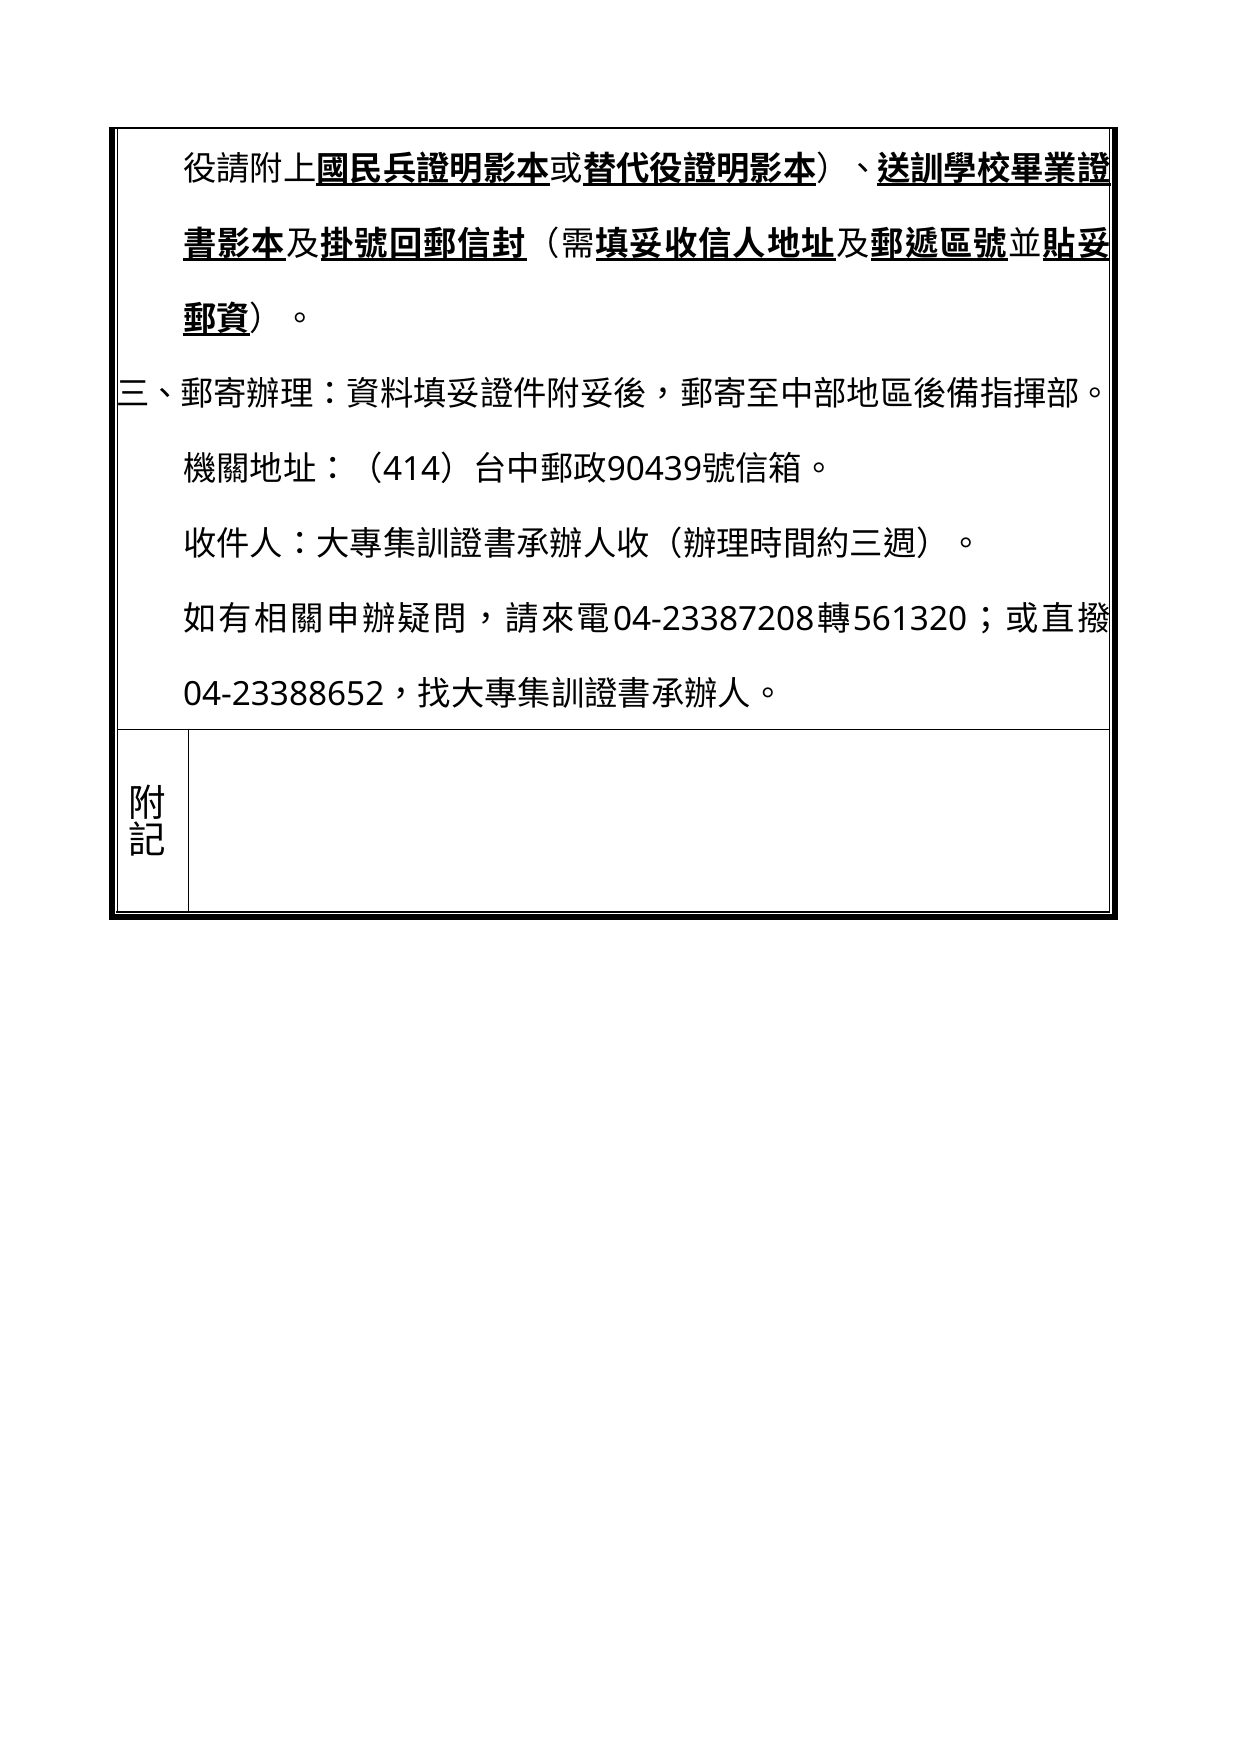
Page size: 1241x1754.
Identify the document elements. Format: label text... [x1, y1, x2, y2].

table_cell 一、申請表上的受訓資料請填寫詳細，以便能快速作業。（受訓資料若不清楚時，盡量能詢問一起受訓的同學或結訓團體照片可參考等資料。） 二、檢附身分證正反面影本、退伍令正反面影本（如服國民兵或替代役請附上國民兵證明影本或替代役證明影本）、送訓學校畢業證書影本及掛號回郵信封（需填妥收信人地址及郵遞區號並貼妥郵資）。 三、郵寄辦理：資料填妥證件附妥後，郵寄至中部地區後備指揮部。機關地址：（414）台中郵政90439號信箱。 收件人：大專集訓證書承辦人收（辦理時間約三週）。 如有相關申辦疑問，請來電04-23387208轉561320；或直撥04-23388652，找大專集訓證書承辦人。 [118, 129, 1109, 728]
table_cell [189, 730, 1109, 911]
table_cell 附記 [118, 730, 188, 911]
